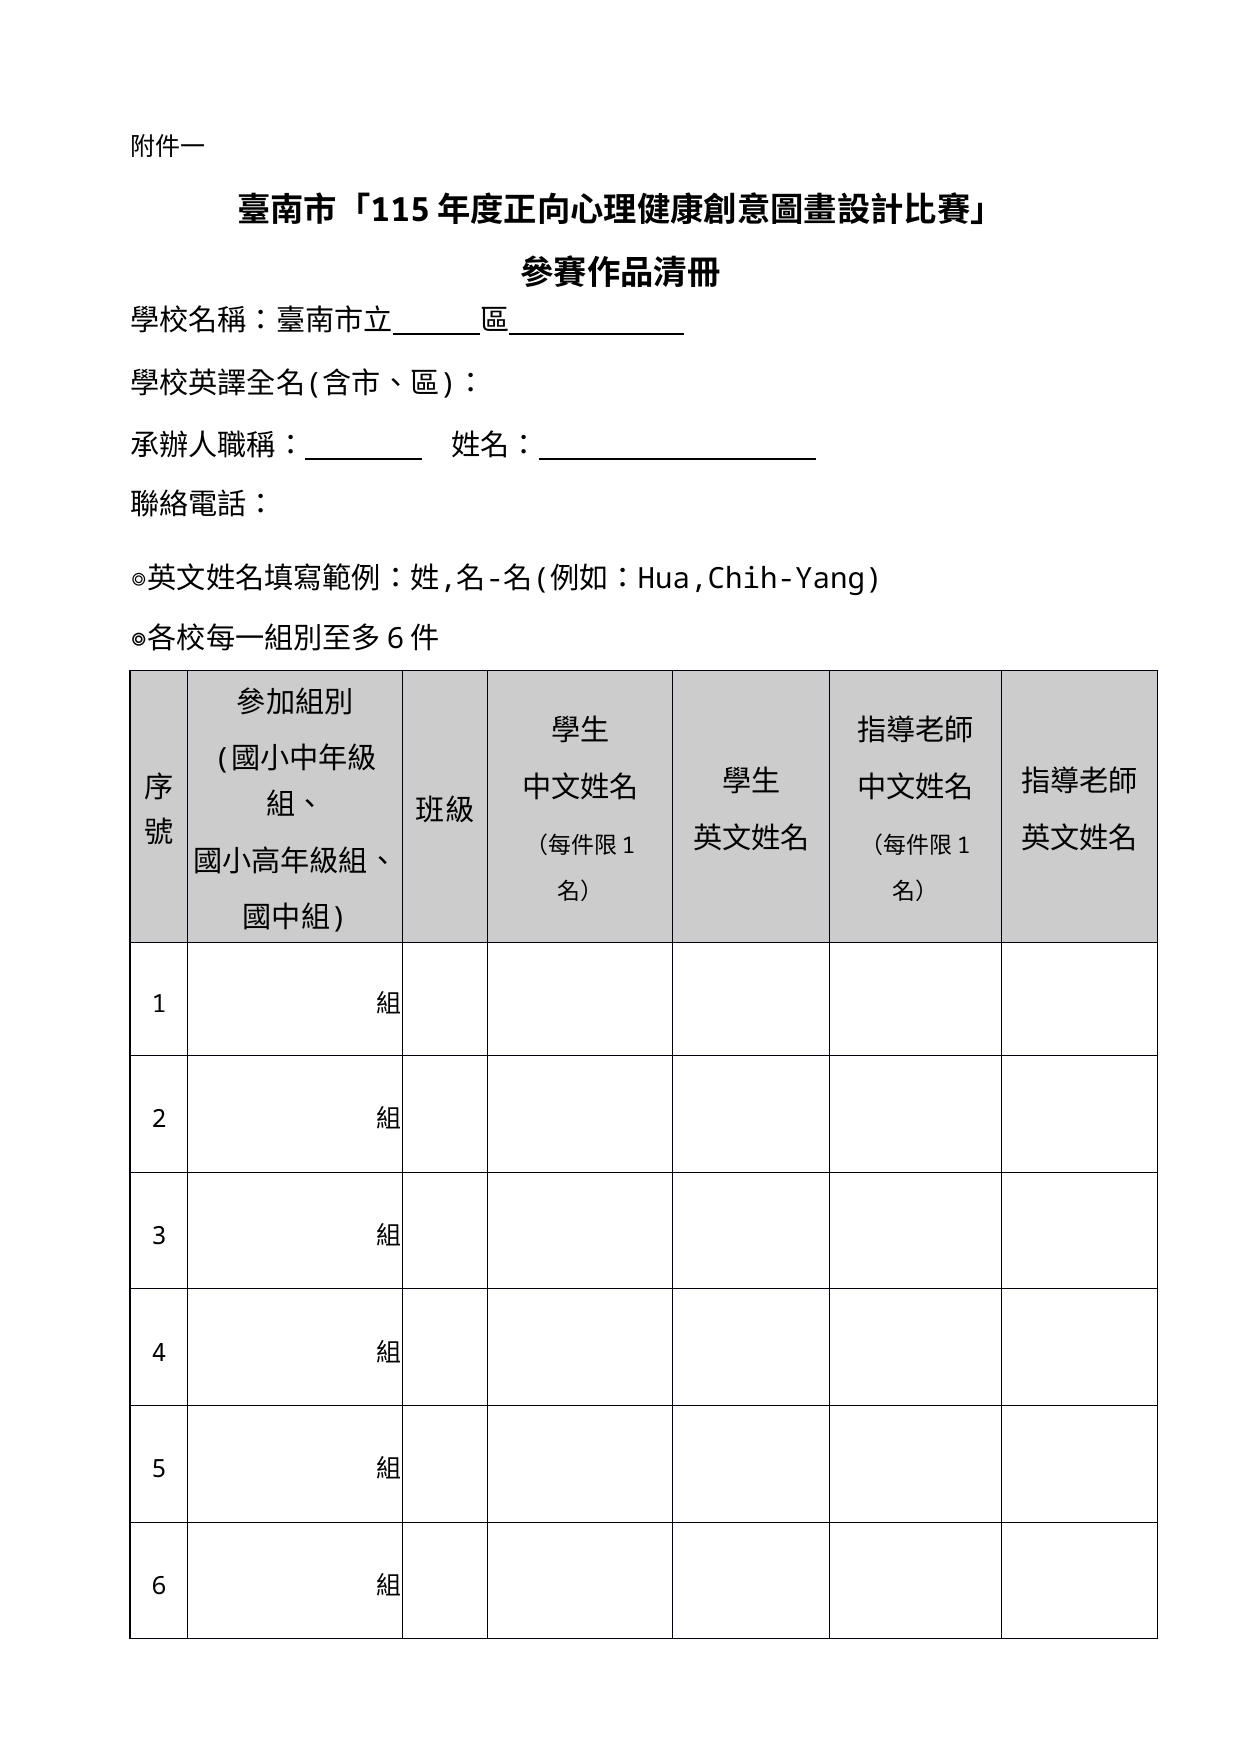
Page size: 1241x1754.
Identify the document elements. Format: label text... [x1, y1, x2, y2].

table_header 參加組別 (國小中年級組、 國小高年級組、 國中組) [188, 671, 402, 942]
table_cell 4 [131, 1289, 187, 1405]
table_cell [673, 1406, 829, 1522]
table_cell [1002, 1289, 1157, 1405]
table_cell 5 [131, 1406, 187, 1522]
table_cell [488, 1173, 672, 1288]
table_cell [488, 943, 672, 1055]
text 學校名稱：臺南市立 區 [130, 291, 1110, 341]
table_cell 2 [131, 1056, 187, 1172]
table_cell [403, 1406, 487, 1522]
table_cell [1002, 1056, 1157, 1172]
table_cell [1002, 1523, 1157, 1638]
table_cell [403, 1289, 487, 1405]
table_cell 組 [188, 1406, 402, 1522]
table_header 指導老師 英文姓名 [1002, 671, 1157, 942]
table_cell [830, 1056, 1001, 1172]
table_cell [403, 1173, 487, 1288]
text 聯絡電話： [130, 478, 1110, 524]
table_cell 組 [188, 1056, 402, 1172]
table_cell [488, 1406, 672, 1522]
table_cell [403, 1523, 487, 1638]
table_cell [673, 1523, 829, 1638]
table_cell [488, 1056, 672, 1172]
table_cell [673, 1056, 829, 1172]
table_cell 3 [131, 1173, 187, 1288]
table_cell 6 [131, 1523, 187, 1638]
table_cell [488, 1289, 672, 1405]
table_header 指導老師 中文姓名 （每件限1名） [830, 671, 1001, 942]
table_header 學生 中文姓名 （每件限1名） [488, 671, 672, 942]
table_cell 組 [188, 1289, 402, 1405]
text 參賽作品清冊 [130, 228, 1110, 291]
table_cell [830, 943, 1001, 1055]
text 承辦人職稱： 姓名： [130, 416, 1110, 466]
table_header 序號 [131, 671, 187, 942]
table_cell 組 [188, 1523, 402, 1638]
table_cell [1002, 1406, 1157, 1522]
table_cell [403, 1056, 487, 1172]
table_header 學生 英文姓名 [673, 671, 829, 942]
table_cell [673, 1289, 829, 1405]
text ◎英文姓名填寫範例：姓,名-名(例如：Hua,Chih-Yang) [130, 549, 1110, 599]
table_cell [673, 1173, 829, 1288]
table_cell [403, 943, 487, 1055]
table_cell [830, 1406, 1001, 1522]
table_cell 組 [188, 943, 402, 1055]
table_header 班級 [403, 671, 487, 942]
table_cell 組 [188, 1173, 402, 1288]
table_cell [830, 1173, 1001, 1288]
table_cell [830, 1523, 1001, 1638]
table_cell [1002, 943, 1157, 1055]
text 附件一 [130, 103, 1110, 166]
text 學校英譯全名(含市、區)： [130, 353, 1110, 403]
table_cell [830, 1289, 1001, 1405]
text 臺南市「115年度正向心理健康創意圖畫設計比賽」 [130, 166, 1110, 228]
table_cell [488, 1523, 672, 1638]
table_cell [673, 943, 829, 1055]
text ◎各校每一組別至多6件 [130, 611, 1110, 657]
table_cell [1002, 1173, 1157, 1288]
table_cell 1 [131, 943, 187, 1055]
